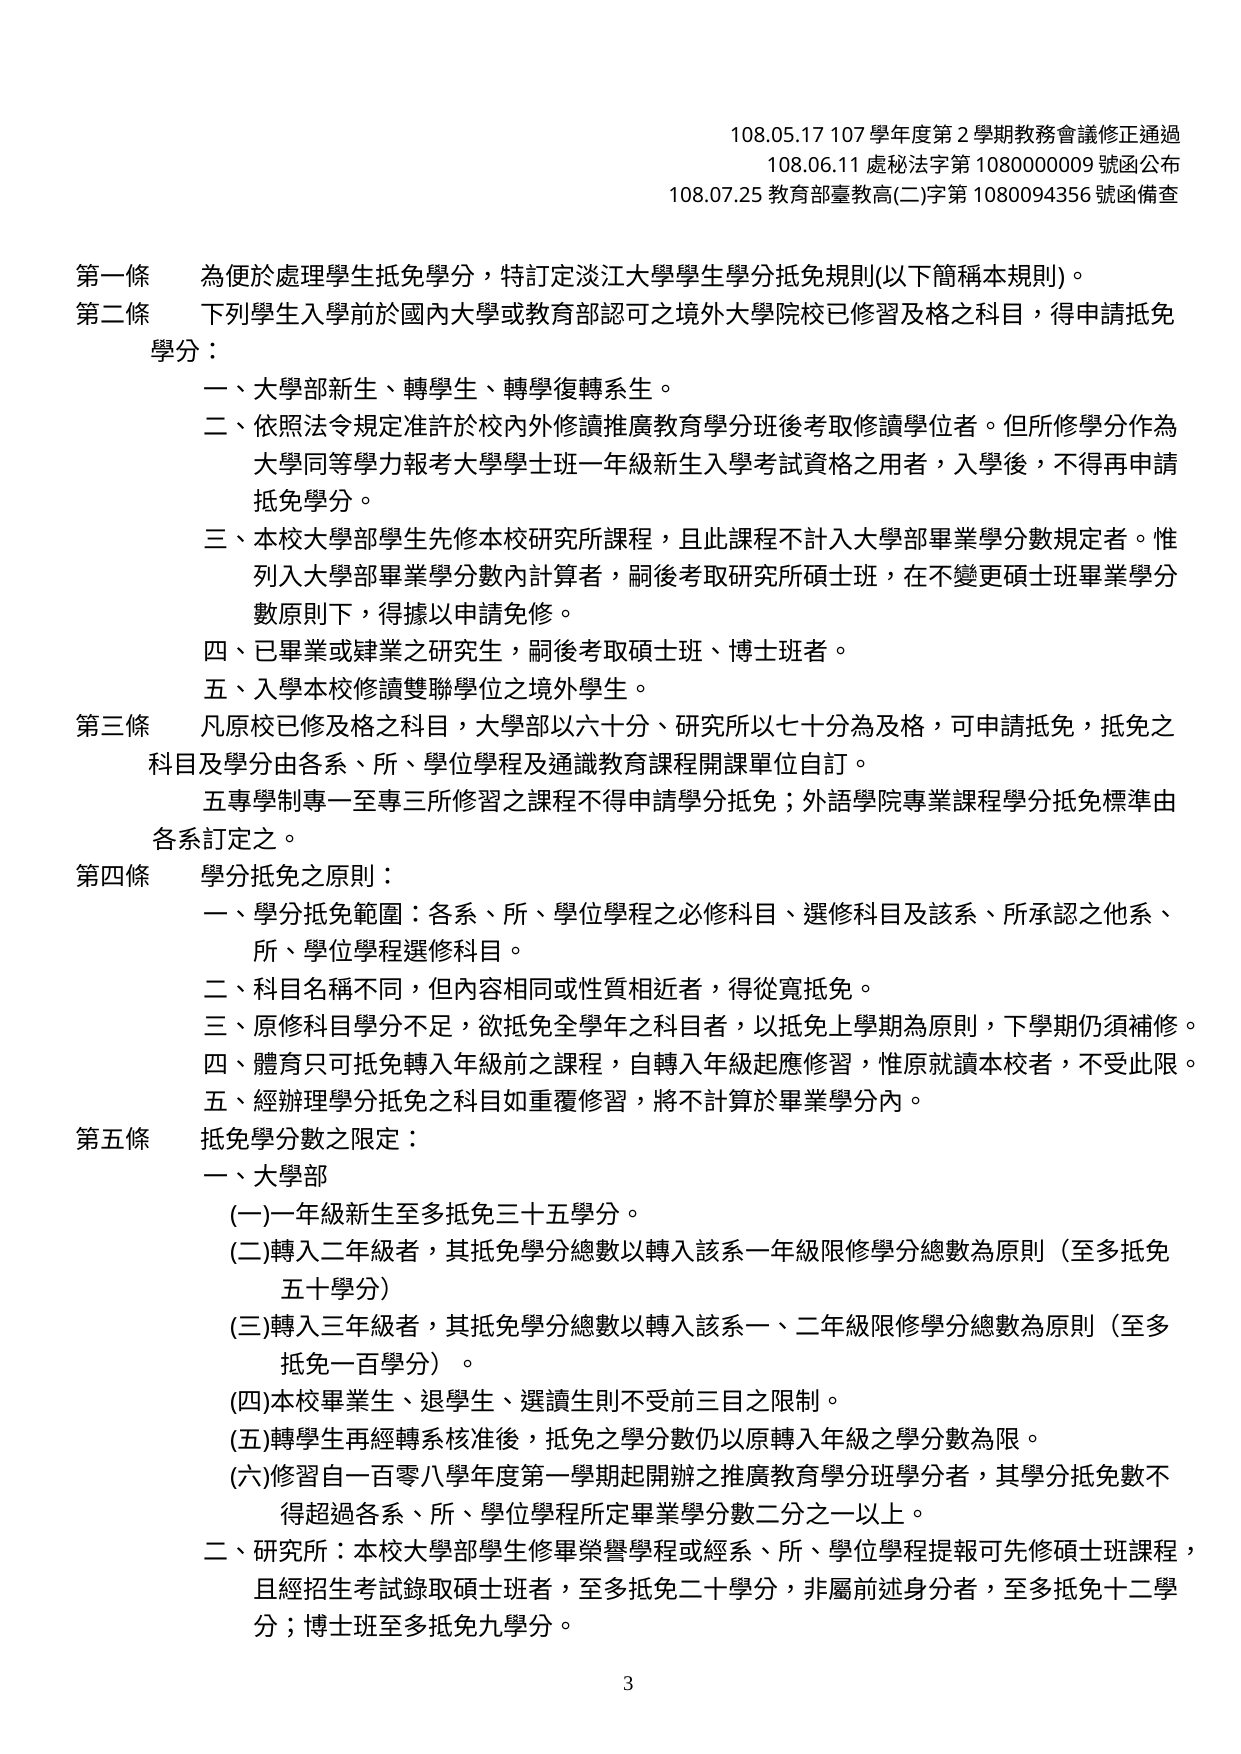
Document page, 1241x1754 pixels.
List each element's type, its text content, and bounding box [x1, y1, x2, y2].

text (三)轉入三年級者，其抵免學分總數以轉入該系一、二年級限修學分總數為原則（至多抵免一百學分）。 [230, 1306, 1181, 1381]
text 四、體育只可抵免轉入年級前之課程，自轉入年級起應修習，惟原就讀本校者，不受此限。 [203, 1043, 1181, 1081]
text 108.06.11 處秘法字第1080000009號函公布 [75, 148, 1181, 179]
text 三、本校大學部學生先修本校研究所課程，且此課程不計入大學部畢業學分數規定者。惟列入大學部畢業學分數內計算者，嗣後考取研究所碩士班，在不變更碩士班畢業學分數原則下，得據以申請免修。 [203, 518, 1181, 631]
text (一)一年級新生至多抵免三十五學分。 [230, 1193, 1181, 1231]
text (四)本校畢業生、退學生、選讀生則不受前三目之限制。 [230, 1381, 1181, 1418]
text (五)轉學生再經轉系核准後，抵免之學分數仍以原轉入年級之學分數為限。 [230, 1418, 1181, 1456]
text 二、研究所：本校大學部學生修畢榮譽學程或經系、所、學位學程提報可先修碩士班課程，且經招生考試錄取碩士班者，至多抵免二十學分，非屬前述身分者，至多抵免十二學分；博士班至多抵免九學分。 [203, 1531, 1181, 1643]
text 108.05.17 107學年度第2學期教務會議修正通過 [75, 118, 1181, 148]
text 五專學制專一至專三所修習之課程不得申請學分抵免；外語學院專業課程學分抵免標準由各系訂定之。 [152, 781, 1181, 856]
text (六)修習自一百零八學年度第一學期起開辦之推廣教育學分班學分者，其學分抵免數不得超過各系、所、學位學程所定畢業學分數二分之一以上。 [230, 1456, 1181, 1531]
text 五、經辦理學分抵免之科目如重覆修習，將不計算於畢業學分內。 [203, 1081, 1181, 1118]
text 第五條 抵免學分數之限定： [75, 1118, 1181, 1156]
text 五、入學本校修讀雙聯學位之境外學生。 [203, 668, 1181, 706]
text 108.07.25 教育部臺教高(二)字第1080094356號函備查 [75, 179, 1179, 209]
text 第二條 下列學生入學前於國內大學或教育部認可之境外大學院校已修習及格之科目，得申請抵免學分： [75, 293, 1181, 368]
text (二)轉入二年級者，其抵免學分總數以轉入該系一年級限修學分總數為原則（至多抵免五十學分） [230, 1231, 1181, 1306]
text 四、已畢業或肄業之研究生，嗣後考取碩士班、博士班者。 [203, 631, 1181, 668]
text 第四條 學分抵免之原則： [75, 856, 1181, 893]
text 第一條 為便於處理學生抵免學分，特訂定淡江大學學生學分抵免規則(以下簡稱本規則)。 [75, 256, 1183, 293]
text 第三條 凡原校已修及格之科目，大學部以六十分、研究所以七十分為及格，可申請抵免，抵免之科目及學分由各系、所、學位學程及通識教育課程開課單位自訂。 [75, 706, 1181, 781]
text 二、依照法令規定准許於校內外修讀推廣教育學分班後考取修讀學位者。但所修學分作為大學同等學力報考大學學士班一年級新生入學考試資格之用者，入學後，不得再申請抵免學分。 [203, 406, 1181, 518]
text 一、大學部 [203, 1156, 1181, 1193]
text 一、學分抵免範圍：各系、所、學位學程之必修科目、選修科目及該系、所承認之他系、所、學位學程選修科目。 [203, 893, 1181, 968]
text 三、原修科目學分不足，欲抵免全學年之科目者，以抵免上學期為原則，下學期仍須補修。 [203, 1006, 1181, 1043]
text 二、科目名稱不同，但內容相同或性質相近者，得從寬抵免。 [203, 968, 1181, 1006]
text 一、大學部新生、轉學生、轉學復轉系生。 [203, 368, 1181, 406]
